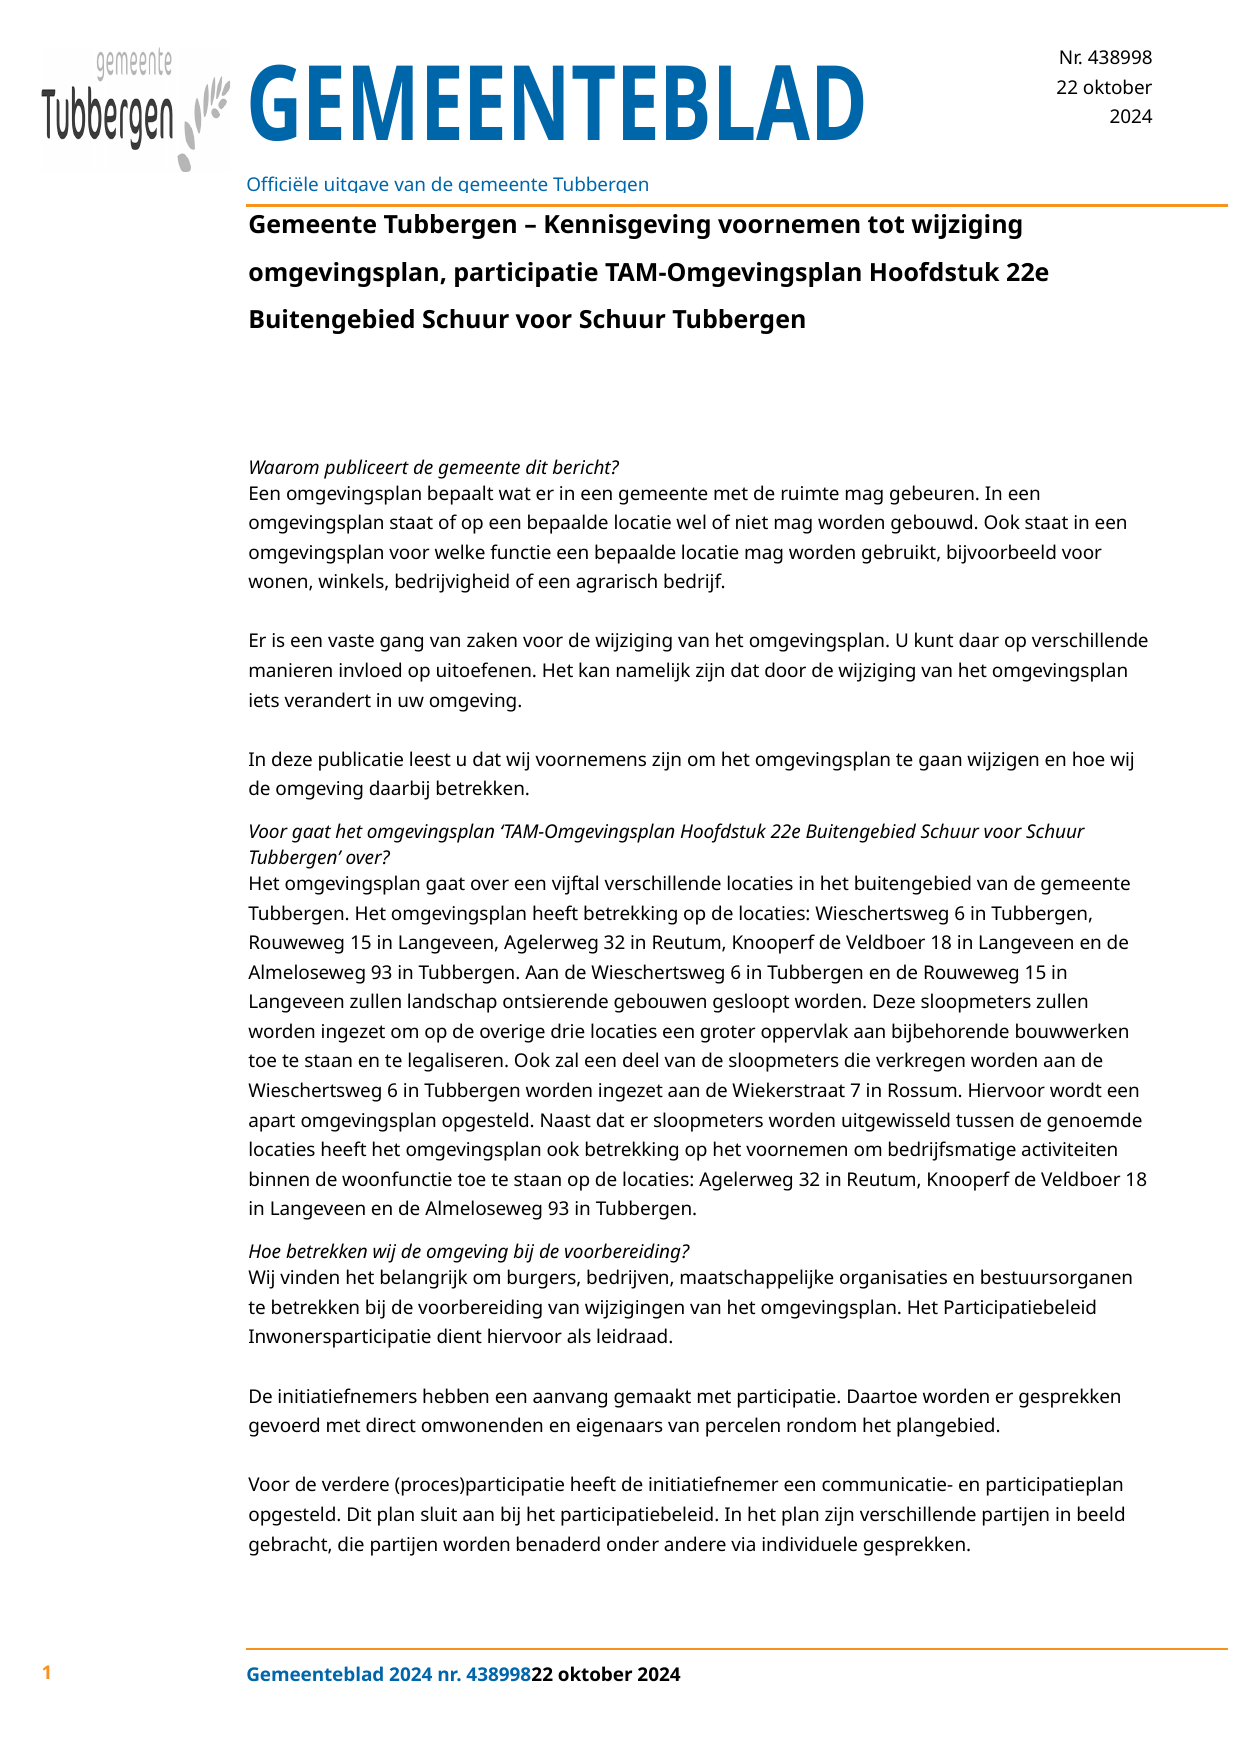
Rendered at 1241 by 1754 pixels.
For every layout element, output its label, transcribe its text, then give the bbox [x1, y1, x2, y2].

text Wij vinden het belangrijk om burgers, bedrijven, maatschappelijke organisaties en bestuursorganen te betrekken bij de voorbereiding van wijzigingen van het omgevingsplan. Het Participatiebeleid Inwonersparticipatie dient hiervoor als leidraad. [248, 1264, 1152, 1349]
text Voor gaat het omgevingsplan ‘TAM-Omgevingsplan Hoofdstuk 22e Buitengebied Schuur voor Schuur Tubbergen’ over? [248, 819, 1152, 870]
text Er is een vaste gang van zaken voor de wijziging van het omgevingsplan. U kunt daar op verschillende manieren invloed op uitoefenen. Het kan namelijk zijn dat door de wijziging van het omgevingsplan iets verandert in uw omgeving. [248, 628, 1152, 713]
text Hoe betrekken wij de omgeving bij de voorbereiding? [248, 1239, 1152, 1264]
text Een omgevingsplan bepaalt wat er in een gemeente met de ruimte mag gebeuren. In een omgevingsplan staat of op een bepaalde locatie wel of niet mag worden gebouwd. Ook staat in een omgevingsplan voor welke functie een bepaalde locatie mag worden gebruikt, bijvoorbeeld voor wonen, winkels, bedrijvigheid of een agrarisch bedrijf. [248, 480, 1152, 594]
text De initiatiefnemers hebben een aanvang gemaakt met participatie. Daartoe worden er gesprekken gevoerd met direct omwonenden en eigenaars van percelen rondom het plangebied. [248, 1383, 1152, 1438]
text Gemeente Tubbergen – Kennisgeving voornemen tot wijziging omgevingsplan, participatie TAM-Omgevingsplan Hoofdstuk 22e Buitengebied Schuur voor Schuur Tubbergen [248, 207, 1152, 336]
text In deze publicatie leest u dat wij voornemens zijn om het omgevingsplan te gaan wijzigen en hoe wij de omgeving daarbij betrekken. [248, 746, 1152, 801]
picture [41, 47, 231, 172]
text Waarom publiceert de gemeente dit bericht? [248, 454, 1152, 480]
text Voor de verdere (proces)participatie heeft de initiatiefnemer een communicatie- en participatieplan opgesteld. Dit plan sluit aan bij het participatiebeleid. In het plan zijn verschillende partijen in beeld gebracht, die partijen worden benaderd onder andere via individuele gesprekken. [248, 1472, 1152, 1556]
text Het omgevingsplan gaat over een vijftal verschillende locaties in het buitengebied van de gemeente Tubbergen. Het omgevingsplan heeft betrekking op de locaties: Wieschertsweg 6 in Tubbergen, Rouweweg 15 in Langeveen, Agelerweg 32 in Reutum, Knooperf de Veldboer 18 in Langeveen en de Almeloseweg 93 in Tubbergen. Aan de Wieschertsweg 6 in Tubbergen en de Rouweweg 15 in Langeveen zullen landschap ontsierende gebouwen gesloopt worden. Deze sloopmeters zullen worden ingezet om op de overige drie locaties een groter oppervlak aan bijbehorende bouwwerken toe te staan en te legaliseren. Ook zal een deel van de sloopmeters die verkregen worden aan de Wieschertsweg 6 in Tubbergen worden ingezet aan de Wiekerstraat 7 in Rossum. Hiervoor wordt een apart omgevingsplan opgesteld. Naast dat er sloopmeters worden uitgewisseld tussen de genoemde locaties heeft het omgevingsplan ook betrekking op het voornemen om bedrijfsmatige activiteiten binnen de woonfunctie toe te staan op de locaties: Agelerweg 32 in Reutum, Knooperf de Veldboer 18 in Langeveen en de Almeloseweg 93 in Tubbergen. [248, 870, 1152, 1221]
